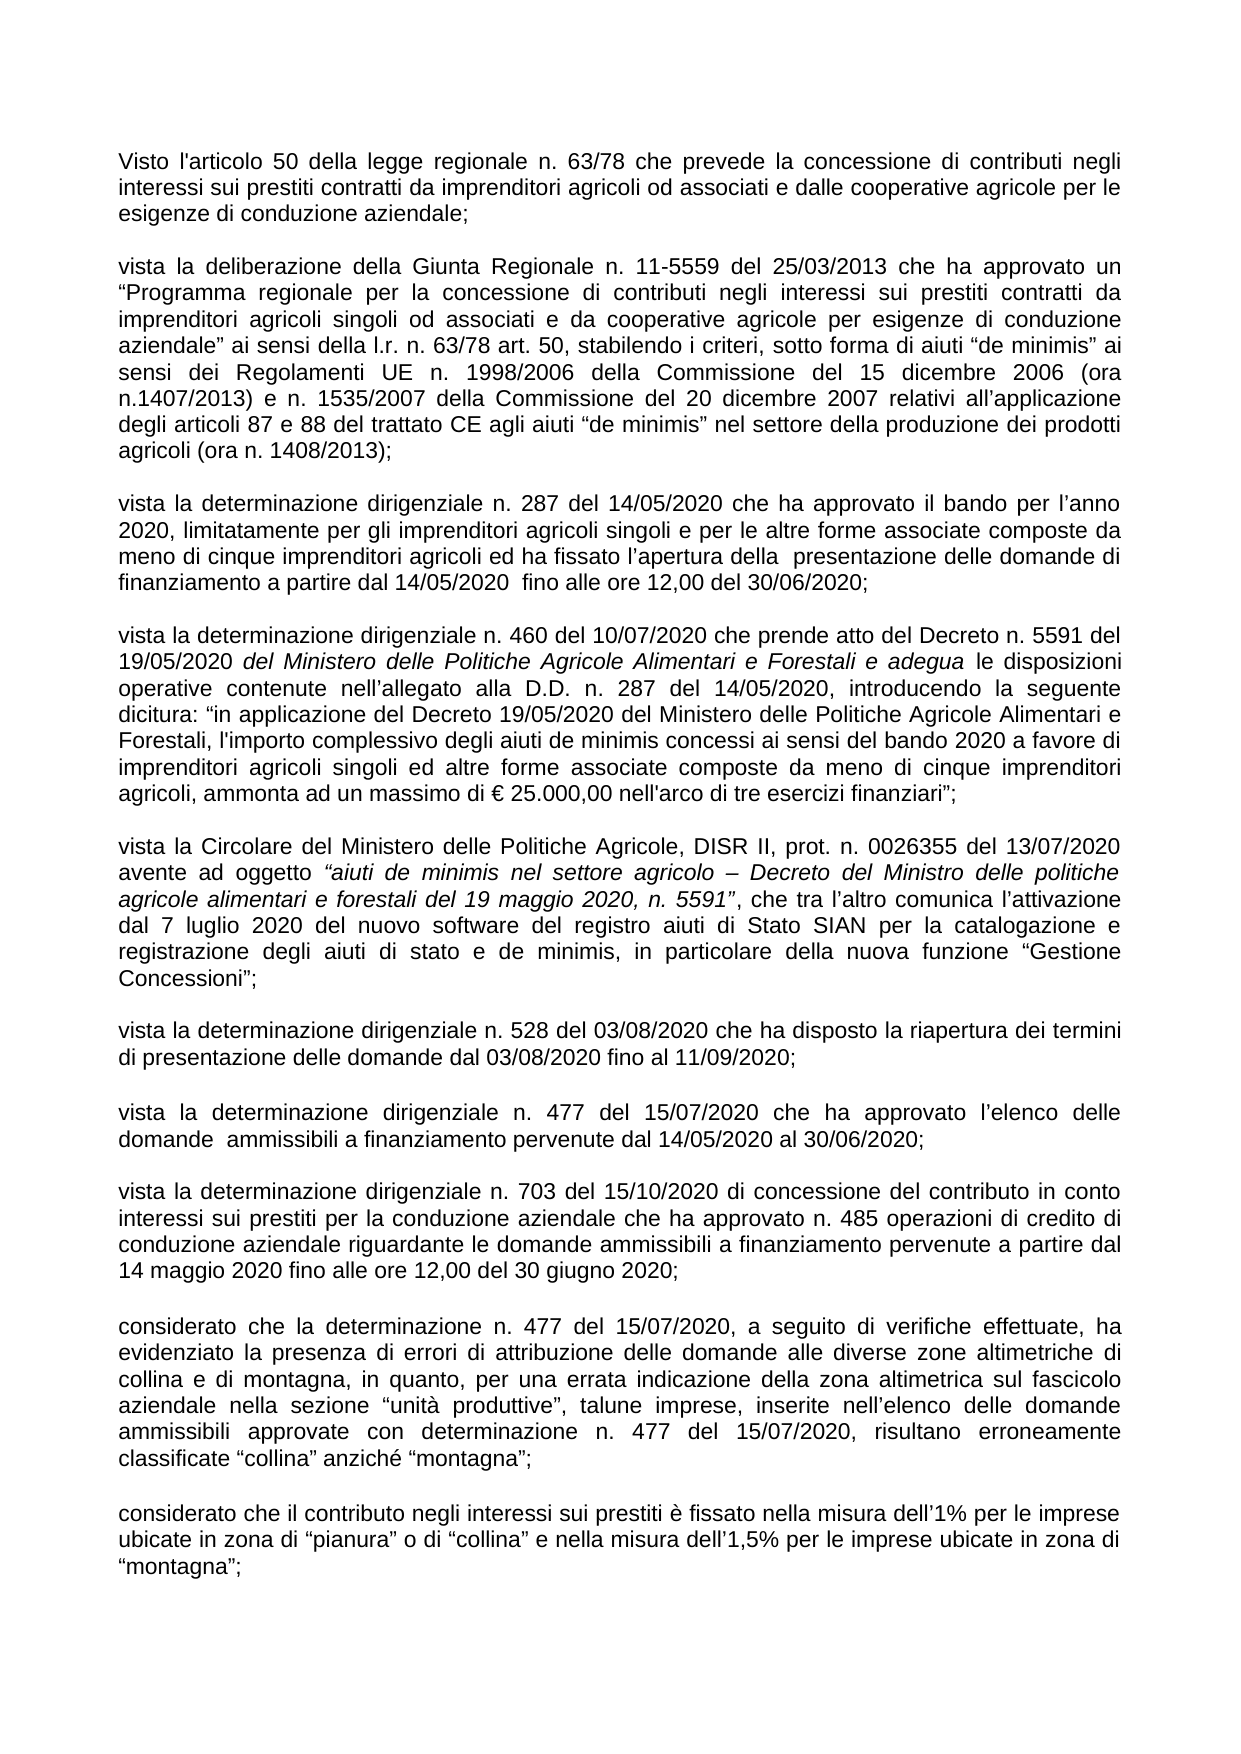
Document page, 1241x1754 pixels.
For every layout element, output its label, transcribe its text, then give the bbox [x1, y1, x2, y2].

text vista la deliberazione della Giunta Regionale n. 11-5559 del 25/03/2013 che ha approvato un “Programma regionale per la concessione di contributi negli interessi sui prestiti contratti da imprenditori agricoli singoli od associati e da cooperative agricole per esigenze di conduzione aziendale” ai sensi della l.r. n. 63/78 art. 50, stabilendo i criteri, sotto forma di aiuti “de minimis” ai sensi dei Regolamenti UE n. 1998/2006 della Commissione del 15 dicembre 2006 (ora n.1407/2013) e n. 1535/2007 della Commissione del 20 dicembre 2007 relativi all’applicazione degli articoli 87 e 88 del trattato CE agli aiuti “de minimis” nel settore della produzione dei prodotti agricoli (ora n. 1408/2013); [118, 253, 1122, 464]
text considerato che la determinazione n. 477 del 15/07/2020, a seguito di verifiche effettuate, ha evidenziato la presenza di errori di attribuzione delle domande alle diverse zone altimetriche di collina e di montagna, in quanto, per una errata indicazione della zona altimetrica sul fascicolo aziendale nella sezione “unità produttive”, talune imprese, inserite nell’elenco delle domande ammissibili approvate con determinazione n. 477 del 15/07/2020, risultano erroneamente classificate “collina” anziché “montagna”; [118, 1313, 1122, 1471]
text vista la determinazione dirigenziale n. 703 del 15/10/2020 di concessione del contributo in conto interessi sui prestiti per la conduzione aziendale che ha approvato n. 485 operazioni di credito di conduzione aziendale riguardante le domande ammissibili a finanziamento pervenute a partire dal 14 maggio 2020 fino alle ore 12,00 del 30 giugno 2020; [118, 1178, 1122, 1284]
text vista la determinazione dirigenziale n. 528 del 03/08/2020 che ha disposto la riapertura dei termini di presentazione delle domande dal 03/08/2020 fino al 11/09/2020; [118, 1017, 1122, 1070]
text vista la Circolare del Ministero delle Politiche Agricole, DISR II, prot. n. 0026355 del 13/07/2020 avente ad oggetto “aiuti de minimis nel settore agricolo – Decreto del Ministro delle politiche agricole alimentari e forestali del 19 maggio 2020, n. 5591”, che tra l’altro comunica l’attivazione dal 7 luglio 2020 del nuovo software del registro aiuti di Stato SIAN per la catalogazione e registrazione degli aiuti di stato e de minimis, in particolare della nuova funzione “Gestione Concessioni”; [118, 833, 1122, 991]
text vista la determinazione dirigenziale n. 477 del 15/07/2020 che ha approvato l’elenco delle domande ammissibili a finanziamento pervenute dal 14/05/2020 al 30/06/2020; [118, 1099, 1122, 1152]
text vista la determinazione dirigenziale n. 287 del 14/05/2020 che ha approvato il bando per l’anno 2020, limitatamente per gli imprenditori agricoli singoli e per le altre forme associate composte da meno di cinque imprenditori agricoli ed ha fissato l’apertura della presentazione delle domande di finanziamento a partire dal 14/05/2020 fino alle ore 12,00 del 30/06/2020; [118, 490, 1122, 596]
text considerato che il contributo negli interessi sui prestiti è fissato nella misura dell’1% per le imprese ubicate in zona di “pianura” o di “collina” e nella misura dell’1,5% per le imprese ubicate in zona di “montagna”; [118, 1500, 1122, 1579]
text vista la determinazione dirigenziale n. 460 del 10/07/2020 che prende atto del Decreto n. 5591 del 19/05/2020 del Ministero delle Politiche Agricole Alimentari e Forestali e adegua le disposizioni operative contenute nell’allegato alla D.D. n. 287 del 14/05/2020, introducendo la seguente dicitura: “in applicazione del Decreto 19/05/2020 del Ministero delle Politiche Agricole Alimentari e Forestali, l'importo complessivo degli aiuti de minimis concessi ai sensi del bando 2020 a favore di imprenditori agricoli singoli ed altre forme associate composte da meno di cinque imprenditori agricoli, ammonta ad un massimo di € 25.000,00 nell'arco di tre esercizi finanziari”; [118, 622, 1122, 806]
text Visto l'articolo 50 della legge regionale n. 63/78 che prevede la concessione di contributi negli interessi sui prestiti contratti da imprenditori agricoli od associati e dalle cooperative agricole per le esigenze di conduzione aziendale; [118, 148, 1122, 227]
